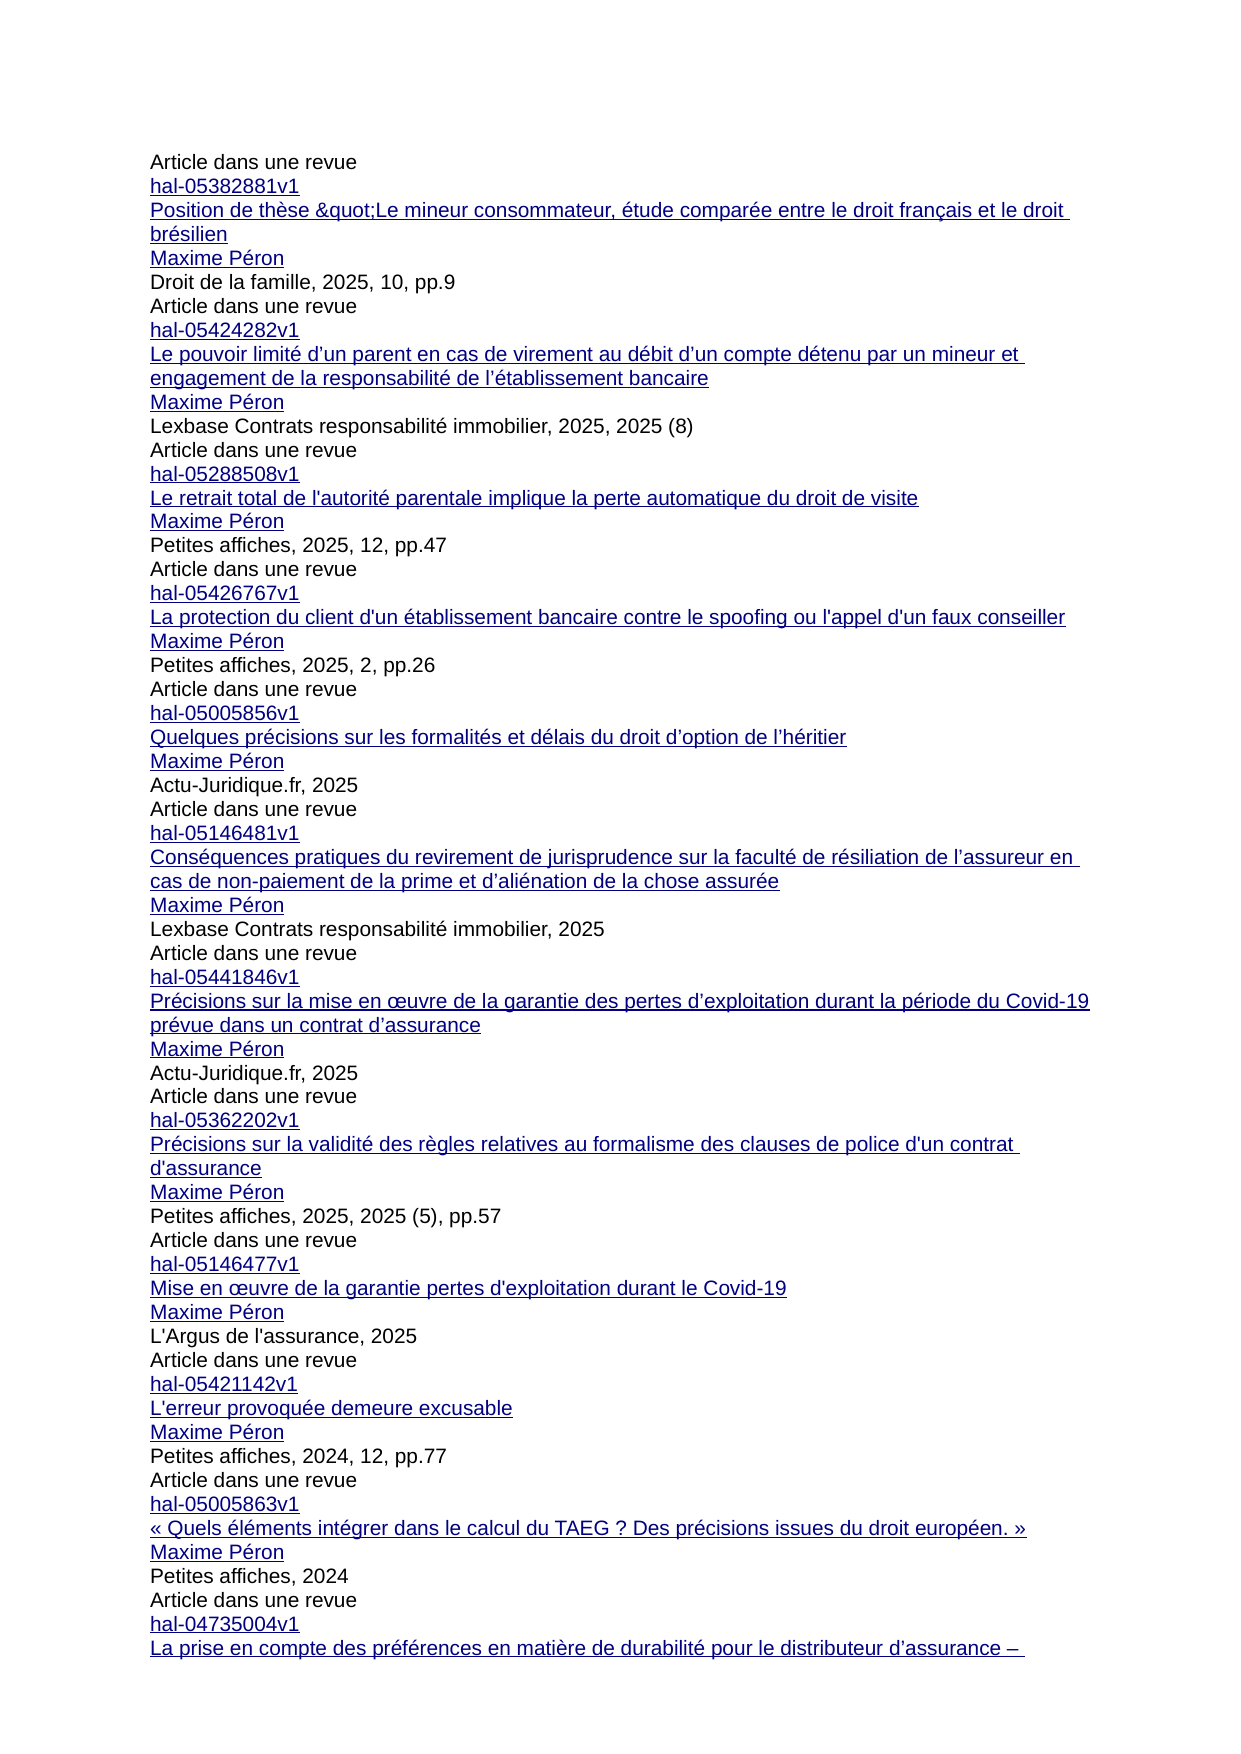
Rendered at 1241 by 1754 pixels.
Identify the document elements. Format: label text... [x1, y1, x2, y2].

table_cell La protection du client d'un établissement bancaire contre le spoofing ou l'appel d'un faux conseiller Maxime Péron Petites affiches, 2025, 2, pp.26 Article dans une revue hal-05005856v1 [150, 605, 1090, 725]
table_cell Le pouvoir limité d’un parent en cas de virement au débit d’un compte détenu par un mineur et engagement de la responsabilité de l’établissement bancaire Maxime Péron Lexbase Contrats responsabilité immobilier, 2025, 2025 (8) Article dans une revue hal-05288508v1 [150, 342, 1090, 485]
table_cell La prise en compte des préférences en matière de durabilité pour le distributeur d’assurance – [150, 1635, 1090, 1659]
table_cell Quelques précisions sur les formalités et délais du droit d’option de l’héritier Maxime Péron Actu-Juridique.fr, 2025 Article dans une revue hal-05146481v1 [150, 725, 1090, 845]
table_cell Conséquences pratiques du revirement de jurisprudence sur la faculté de résiliation de l’assureur en cas de non-paiement de la prime et d’aliénation de la chose assurée Maxime Péron Lexbase Contrats responsabilité immobilier, 2025 Article dans une revue hal-05441846v1 [150, 845, 1090, 988]
table_cell Article dans une revue hal-05382881v1 [150, 150, 1090, 198]
table_cell Précisions sur la mise en œuvre de la garantie des pertes d’exploitation durant la période du Covid-19 [150, 989, 1090, 1009]
table_cell Précisions sur la validité des règles relatives au formalisme des clauses de police d'un contrat d'assurance Maxime Péron Petites affiches, 2025, 2025 (5), pp.57 Article dans une revue hal-05146477v1 [150, 1132, 1090, 1276]
table_cell Mise en œuvre de la garantie pertes d'exploitation durant le Covid-19 Maxime Péron L'Argus de l'assurance, 2025 Article dans une revue hal-05421142v1 [150, 1276, 1090, 1396]
table_cell Position de thèse &quot;Le mineur consommateur, étude comparée entre le droit français et le droit brésilien Maxime Péron Droit de la famille, 2025, 10, pp.9 Article dans une revue hal-05424282v1 [150, 198, 1090, 342]
table_cell L'erreur provoquée demeure excusable Maxime Péron Petites affiches, 2024, 12, pp.77 Article dans une revue hal-05005863v1 [150, 1396, 1090, 1516]
table_cell Le retrait total de l'autorité parentale implique la perte automatique du droit de visite Maxime Péron Petites affiches, 2025, 12, pp.47 Article dans une revue hal-05426767v1 [150, 485, 1090, 605]
table_cell prévue dans un contrat d’assurance Maxime Péron Actu-Juridique.fr, 2025 Article dans une revue hal-05362202v1 [150, 1011, 1090, 1132]
table_cell « Quels éléments intégrer dans le calcul du TAEG ? Des précisions issues du droit européen. » Maxime Péron Petites affiches, 2024 Article dans une revue hal-04735004v1 [150, 1516, 1090, 1635]
